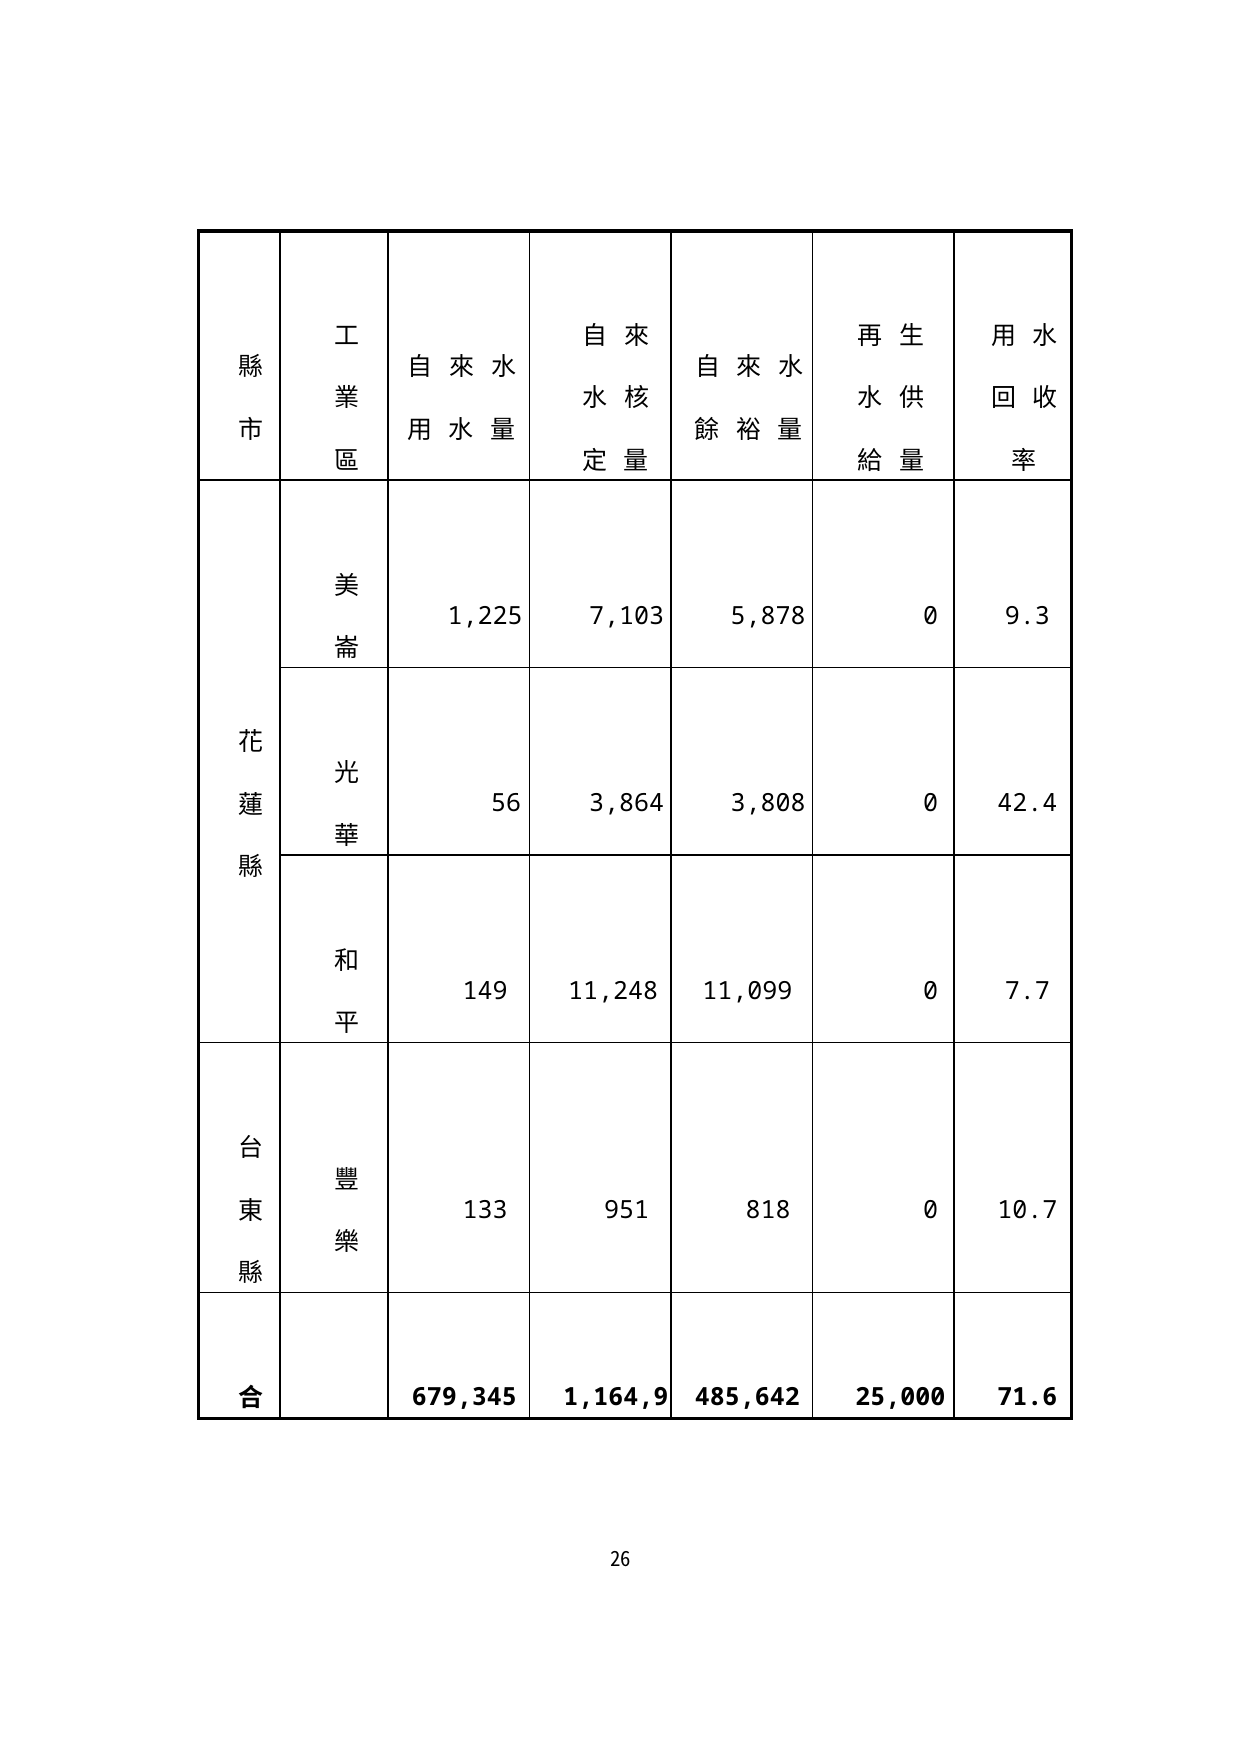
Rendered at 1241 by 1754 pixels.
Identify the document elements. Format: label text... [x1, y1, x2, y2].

table_cell 7.7 [955, 856, 1070, 1042]
table_header 用水回收率 [955, 233, 1070, 479]
table_cell 42.4 [955, 668, 1070, 854]
table_cell 0 [813, 1043, 953, 1292]
table_cell 10.7 [955, 1043, 1070, 1292]
table_cell 台東縣 [200, 1043, 279, 1292]
table_cell 0 [813, 856, 953, 1042]
table_cell 25,000 [813, 1293, 953, 1417]
table_cell 和平 [281, 856, 387, 1042]
table_cell 7,103 [530, 481, 670, 667]
table_cell 951 [530, 1043, 670, 1292]
table_cell 133 [389, 1043, 529, 1292]
table_cell 花蓮縣 [200, 481, 279, 1042]
table_cell 11,099 [672, 856, 812, 1042]
table_cell 0 [813, 481, 953, 667]
table_cell 光華 [281, 668, 387, 854]
table_cell 0 [813, 668, 953, 854]
table_header 工業區 [281, 233, 387, 479]
table_cell 818 [672, 1043, 812, 1292]
table_cell 485,642 [672, 1293, 812, 1417]
table_cell 1,164,9 [530, 1293, 670, 1417]
table_cell 豐樂 [281, 1043, 387, 1292]
table_header 再生水供給量 [813, 233, 953, 479]
table_cell 美崙 [281, 481, 387, 667]
table_cell 5,878 [672, 481, 812, 667]
table_cell 1,225 [389, 481, 529, 667]
table_cell [281, 1293, 387, 1417]
table_cell 149 [389, 856, 529, 1042]
table_cell 56 [389, 668, 529, 854]
table_cell 合 [200, 1293, 279, 1417]
table_cell 9.3 [955, 481, 1070, 667]
table_header 縣市 [200, 233, 279, 479]
table_header 自來水核定量 [530, 233, 670, 479]
table_cell 71.6 [955, 1293, 1070, 1417]
table_header 自來水餘裕量 [672, 233, 812, 479]
table_cell 679,345 [389, 1293, 529, 1417]
table_cell 11,248 [530, 856, 670, 1042]
table_header 自來水用水量 [389, 233, 529, 479]
table_cell 3,808 [672, 668, 812, 854]
table_cell 3,864 [530, 668, 670, 854]
